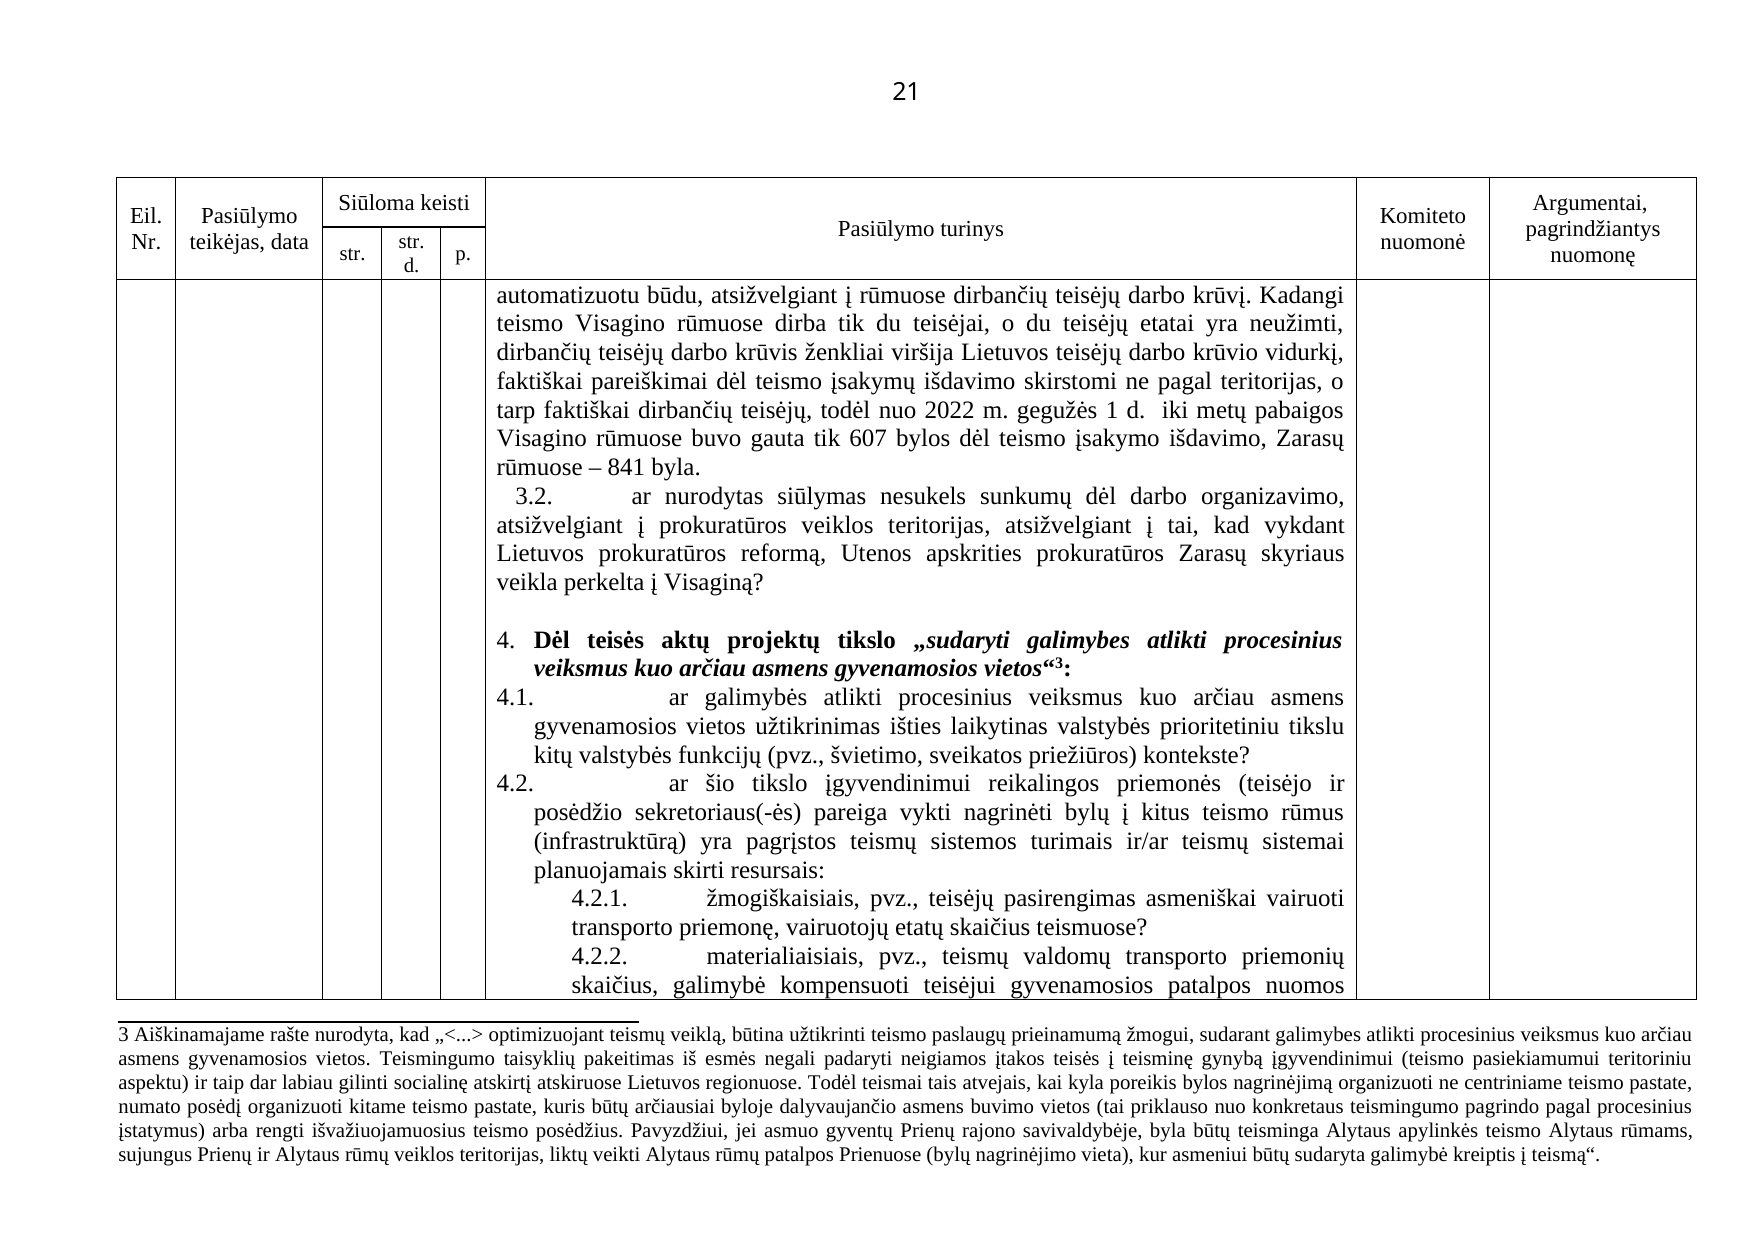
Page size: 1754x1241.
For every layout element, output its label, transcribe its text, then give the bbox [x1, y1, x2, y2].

table_cell [117, 280, 175, 998]
table_cell str. d. [382, 228, 440, 279]
table_header Siūloma keisti [323, 178, 485, 226]
table_cell [382, 280, 440, 998]
table_cell [176, 280, 322, 998]
table_cell Lietuvos Respublikos teisėjų asociacijos valdyba, susipažinusi su teisės aktų projektais Nr. XIVP-2822 - XIVP-2827, įvertinusi asociacijos narių pateiktas pastabas, Utenos apylinkės teismo Visagino rūmų darbuotojų 2023 m. gegužės 4 d. rašte, Vilniaus regiono apylinkės teismo Ukmergės rūmų teisėjų 2023 m. birželio 8 d. rašte ir Plungės apylinkės teismo Plungės rūmų teisėjų 2023 m. birželio 14 d. rašte pateiktus duomenis ir argumentus, siūlo svarstant teisės aktų projektus, be kita ko, atkreipti dėmesį į šiuos klausimus: Dėl siūlymo reorganizuoti Plungės apylinkės teismą išdalijimo būdu, šio teismo teises ir pareigas išdalijant Klaipėdos apylinkės teismui ir Telšių apylinkės teismui (XIVP-2822 – XIVP-2825): Dėl siūlymo reorganizuoti vieną iš dvylikos šiuo metu veikiančių apylinkių teismų esmės: Lietuvos Respublikos valstybės kontrolės 2020 m. birželio 22 d. valstybinio audito ataskaitoje „Teismų sistema“ nustatė, kad Lietuva neturi teismų sistemos tobulinimo vizijos. Teisėjų tarybos 2022 m. gruodžio 19 d. nutarimu patvirtinta Lietuvos teismų 2023-2033 m. vystymosi vizija (žr. www.teismai.lt/data/public/uploads/2022/12/vizija-pilna-versija.pdf), kurioje, be kita ko, numatyta priemonė – „Racionalaus ir efektyvaus teismų sistemos valdymo modelio (teismų tinklo) sukūrimas“ ir šios priemonės siektini rezultatai: 1) patvirtintas peržiūrėtas teismų tinklo modelis, atitinkantis finansavimą ir visuomenės lūkesčius; 2) sukurtas modelis (reformos projektas), apibrėžiantis bendro teisėjų etatų skaičiaus, besispecializuojančių teisėjų skaičiaus, teismų žemėlapio ir teismų struktūrų nustatymo kriterijus; 3) modelis aprobuotas teismų sistemos viduje ir pristatytas visuomenei; <...>. Ar siūlymas reorganizuoti vieną iš dvylikos šiuo metu veikiančių apylinkių teismų yra vienetinis veiksmas, kurį įgyvendinus (kartu su kitais projektuose numatytais siūlymais) finansavimą ir visuomenės lūkesčius atitinkantis teismų tinklo modelis bus laikomas sukurtu ir teisės aktų projektų aiškinamajame rašte nurodyti apylinkių teismų optimizavimo tikslai bus laikomi visiškai pasiektais, ar tai yra tik viena iš platesnės apimties teismų tinklo modelio kūrimo dalių (stadijų)? ar vieno iš dvylikos šiuo metu veikiančių apylinkių teismų reorganizavimas yra būtina ir proporcinga (kaštų ir naudos aspektu) priemonė aiškinamajame rašte išdėstytiems teisės aktų projektų tikslams (didinti lėšų, skiriamų teismams išlaikyti, panaudojimo efektyvumą, optimizuoti, balansuoti apylinkių teismų, teismų rūmų, jų teisėjų darbo krūvį, didinti teisėjų specializacijos galimybes ir kt.) pasiekti? Ar šių tikslų neįmanoma pasiekti kitais būdais (pvz., tik panaikinant atitinkamus teismų rūmus, kurių veikla nėra efektyvi, atsisakant dalies teismų rūmų infrastruktūros ir kt.)? ar aiškinamajame rašte nurodyti galimybių optimizuoti teismus kriterijai (teismo geografinis išsidėstymas, gyventojų skaičius, bylų srautai ir darbo krūvis, teismo sudėtis ir žmogiškieji ištekliai, teismo infrastruktūra ir jos išlaikymas ir kt.) yra tinkami (pakankami) sprendžiant tiek dėl konkretaus teismo reorganizavimo, tiek dėl galutinio siektino teismų tinklo modelio sukūrimo? Pavyzdžiui, ar į kriterijų sąrašą nuturėtų būti įtraukti tokie kriterijai kaip kitų teisėsaugos institucijų (prokuratūros, policijos) teritorinis pasiskirstymas, atitinkamo miesto (rajono) gyventojų ir verslo subjektų į valstybės biudžetą sumokamų mokesčių dydis, savivaldybių gerovės indeksas, sveikos demografijos komponentas ir kt.? Dėl siūlymo reorganizuoti būtent Plungės apylinkės teismą pagrįstumo: ar siūlymas atitinka aiškinamajame rašte išdėstytus teisės aktų projektų tikslus ir galimybių optimizuoti teismus kriterijus? Pirma, Plungės apylinkės teismo veiklos teritorijoje gyvena net didesnis gyventojų skaičius nei Telšių apylinkės teismo veiklos teritorijoje. Antra, iš aiškinamojo rašto matyti, kad 2021 m. mažesnis darbo krūvis nei Plungės apylinkės teisme buvo Utenos, Alytaus, Tauragės apylinkės teismuose. Pagal šių metų duomenis (2023 m. birželio 12 d.), Plungės apylinkės teisme išnagrinėtos 216 baudžiamosios bylos, 3273 civilinės bylos, kai per tą patį laikotarpį Telšių apylinkės teisme atitinkamai 222 ir 3055 bylos. 2022 m. lapkričio mėn. duomenimis Plungės apylinkės teisme bylų srautai (skaičius), priešingai nei kituose teismuose, padidėjo net 20,5 procento. Trečia, projektais nemažai visuomenės daliai būtų apsunkinamas teismo paslaugų prieinamumas, nes, pvz., Plungės m. gyventojams atstumai tarp teismų padidėja: jeigu byla nagrinėjama Klaipėdos apygardos teisme, proceso dalyviui vykstant iš Plungės m. į Klaipėdos m. tenka įveikti 56 km atstumą, o nagrinėjant bylą Šiaulių apygardos teisme atstumas nuo Plungės m. iki Šiaulių m. būtų 98,3 km. Ketvirta, Plungės apylinkės teisme dirba 17 teisėjų, todėl apjungus Plungės apylinkės teismo veikiančių rūmų veiklos teritorijas ir bylas skirstant bendrai visiems rūmų teisėjams, nebūtų jokių kliūčių teisėjų specializacijai. Dėl siūlymo ta apimtimi, kuria Plungės apylinkės teismo teisės ir pareigos, susijusios su Plungės apylinkės teismo Plungės rūmais ir Plungės apylinkės teismo Skuodo rūmais, pereitų ne Klaipėdos, o Telšių apylinkės teismui: ar nurodytas siūlymas atitinka teismo paslaugų prieinamumo tikslą, nes, pvz., Plungės m. gyventojams atstumai tarp teismų padidėja: jeigu byla nagrinėjama Klaipėdos apygardos teisme, proceso dalyviui vykstant iš Plungės m. į Klaipėdos m. tenka įveikti 56 km atstumą, o nagrinėjant bylą Šiaulių apygardos teisme atstumas nuo Plungės m. iki Šiaulių m. būtų 98,3 km. ar nurodytas siūlymas nesukels sunkumų dėl darbo organizavimo, atsižvelgiant į tai, kad teismų ir prokuratūros, policijos bei probacijos tarnybų veiklos teritorijos nebesutaptų? Dėl siūlymo sujungti Utenos apylinkės teismo Molėtų rūmų ir Vilniaus regiono apylinkės teismo Ukmergės rūmus, numatant Utenos apylinkės teismo Ukmergės rūmus (XIVP-2824): ar nurodytas siūlymas atitinka aiškinamajame rašte išdėstytus teisės aktų projektų tikslus ir galimybių optimizuoti teismus kriterijus ir ar šių tikslų bei kriterijų labiau neatitiktų alternatyvūs variantai (Širvintų rūmų prijungimas prie Ukmergės rūmų, Ukmergės rūmus paliekant Vilniaus regiono apylinkės teismo struktūroje, o Molėtų rūmus prijungiant prie Utenos rūmų)? Pavyzdžiui, Vilniaus regiono apylinkės teismo Ukmergės rūmų teisėjų pateiktais duomenimis, trumpiausias atstumas tarp Ukmergės rūmų ir Utenos rūmų yra 64,8 km , nesant eismo kelionės laikas yra 54 min. Kelias eina per kelias gyvenvietes, kur mažinamas greitis. Atstumas tarp Ukmergės rūmų ir Vilniaus rajono rūmų yra 66,8 km, nesant eismo kelionės laikas 43 min., kelias eina automagistrale A2, greitis yra pastovus, kelias prižiūrimas visą parą visais metų laikais. Per dieną iš Ukmergės į Vilnių būna apie 15 tiesioginių autobusų, Vilniaus r. rūmai yra prie įvažiavimo į Vilnių ir visi tarpmiestiniai autobusai pravažiuoja pro Vilniaus r. rūmus. Iš Ukmergės į Uteną per dieną yra apie 8 tiesioginiai autobusai ir 2 variantai su persėdimu. Taigi, atstumas tarp Ukmergės rūmų ir Utenos rūmų bei tarp Ukmergės rūmų ir Vilniaus r. rūmų yra beveik panašus (skirtumas yra 2 km), tačiau kelionės laikas trumpesnis ir susisiekimo infrastruktūra yra geresnė būtent tarp Ukmergės rūmų ir Vilniaus r. rūmų. Atstumas tarp Ukmergės rūmų ir Molėtų rūmų yra 45,7 km, nesant eismo kelionės laikas yra 37 min., kelias eina per kelias gyvenvietes, tarpais per miškingą teritoriją. Atstumas tarp Ukmergės rūmų ir Širvintų rūmų yra 30,1 km, nesant eismo kelionės laikas yra 25 min., kelias eina automagistrale A2 ir nuvažiavimo nuo automagistralės iki Širvintų m. keliu (apie 4 km). Susisiekimas autobusais: iš Ukmergės į Molėtus tiesioginio autobuso nėra, su persėdimu kelionės trukmė nuo 3 val. 30 min iki 2 val. Iš Ukmergės į Širvintas yra tiesioginis autobusas (į abi puses), kelionės trukmė yra 30 min., su persėdimu nuo 3 val. iki 2 val. Nuo Ukmergės iki Širvintų rūmų yra trumpesnis atstumas, mažesnis kelionės laikas, geresnė ir patogesnė susisiekimo infrastruktūra; nuo Ukmergės rūmų iki Vilniaus rajono rūmų (centrinių rūmų) yra 2 km ilgesnis atstumas, tačiau 11 min trumpesnis kelionės laikas ir daug geresnė, labiau išvystyta ir patogesnė susisiekimo infrastruktūra. Atstumas nuo Molėtų rūmų iki Utenos rūmų yra 34,5 km, t. y. 11,2 km mažesnis nei iki Ukmergės rūmų, kelionės laikas 27 min., t. y. 10 min. greitesnis nei iki Ukmergės rūmų, susisiekimais autobusais daug geresnis – yra 10 tiesioginių autobusų, kelionės laikas 35 min. (į Ukmergę tiesioginių autobusų nėra, o su persėdimais vidutinis laikas apie 2 val. 30 min.). Be to, Ukmergės rūmuose yra 6 teisėjų etatai, šiuo metu visi 6 yra užimti. Širvintų rūmuose yra 3 teisėjų etatai, dirba 2 teisėjai. Taigi, net ir su realiai šiuo metu dirbančiais teisėjais (5 Ukmergės rūmuose ir 2 Širvintų rūmuose) sujungus Ukmergės ir Širvintų rūmus, būtų 7 realiai šiuo metu dirbantys teisėjai ir būtų galimybė specializuotis (pavyzdžiui, 3 baudžiamąsias bylas nagrinėjantys teisėjai ir 4 civilines bylas nagrinėjantys teisėjai). Utenos rūmuose šiuo metu yra 7 teisėjai, prie jų prijungus dar 2 Molėtų rūmų teisėjus, teisėjai galėtų specializuotis. ar nurodytas siūlymas nesukels sunkumų dėl darbo organizavimo, atsižvelgiant į prokuratūros, policijos, probacijos tarnybų veiklos teritorijas? Dėl siūlymo sujungti Utenos apylinkės teismo Visagino rūmus ir Zarasų rūmus, įstatyme numatant Utenos apylinkės teismo Zarasų rūmus (XIVP-2824): ar nurodytas siūlymas atitinka aiškinamajame rašte nurodytus teisės aktų projektų tikslus ir galimybių optimizuoti teismus kriterijus? Pavyzdžiui, Utenos apylinkės teismo Visagino rūmų darbuotojų pateiktais duomenimis, bendras Visagino savivaldybės gyventojų skaičius 25 proc. didesnis nei Zarasų savivaldybėje. Lyginant demografinių pokyčių dinamiką pagal amžiaus grupes matyti, kad vaikų demografinė grupė iki 6 metų ir nuo 7 iki 17 metų Visagino savivaldybėje yra dvigubai didesnė, turinti akivaizdžią augimo tendenciją. Tuo pačių Zarasų rajono savivaldybėje gyvenančių vaikų grupė nuosekliai mažėja. Vaikų skaičius ir jo skaičiaus augimo/mažėjimo dinamika savivaldybėje svarbus kriterijus vertinant šeimos bylų nagrinėjimo ypatumus, kadangi ginant vaiko teises ir interesus bylose dalyvauja valstybės institucijos, kurių buveinių skyriai yra savivaldybės teritorijoje. Zarasų rajono pensinio amžiaus žmonių grupė yra pakankamai stabili, tuo tarpu Visagine gyvenanti pensinio amžiaus asmenų grupė sparčiai didėja, tarp jų yra nemaža dalis vienišų žmonių, kurie savarankiškai negali įgyvendinti savo teisių ir jiems būtina Socialinės apsaugos darbuotojų pagalba ir konsultacijos. Vertinant geografinį išdėstymą, Visagino rūmų darbuotojų pateiktais duomenimis, Zarasų rajono savivaldybę (Zarasų rūmų veiklos teritorija) sudaro 10 seniūnijų, savivaldybės plotas 1334 kv. km, gyventojų tankumas 14,3 žm./kv. km. (https://www.vle.lt/straipsnis/zarasu-rajono-savivaldybe/). Visagino savivaldybę (Visagino rūmų veiklos teritorija) sudaro Visagino miestas ir 17 šalia esančių kaimų. Savivaldybės plotas 58 kv. km, gyventojų tankumas 467,5 žm. kv. km (https://www.vle.lt/straipsnis/visagino-savivaldybe/). Todėl vertinant susisiekimo galimybes, turėtų būti vertinamas ne tik atstumas tarp teismo rūmų (27,6 km), o atsižvelgiama ir į tai, kokie neigiami pokyčiai kiltų dviejų savivaldybių gyventojams vykstant į Zarasų arba Visagino rūmus. Žemiau pateiktoje lentelėje pateikiami duomenys apie atstumus tarp didžiausių Zarasų rajono gyvenviečių iki Zarasų rūmų, Visagino rūmų ir atstumų skirtumai. Iš lentelės matyti, kad kelionė vykstant į Visagino rūmus iš atokiausios Zarasų rajono gyvenvietės pailgėtų tik 24 km., o kai kuriais atvejais ir sutrumpėtų. Tuo daugumai Visagino savivaldybės gyventojų, jų atstovų pagal įstatymą, valstybinių institucijų atstovų teks kiekvieną kartą įveikti 27,6 km atstumą iki Zarasų rūmų bei grįžti atgal. Aiškinamajame rašte pateikti duomenys dėl bylų srautų Utenos apylinkės teisme nuo 2019 iki 2022 m. lapkričio mėn. laikotarpiu. Visagino rūmų darbuotojų teigimu, būtina atsižvelgti į tai, kad, siekiant lyginti teisėjų darbo krūvius teisme, atsižvelgiant į gaunamų rūmuose bylų kiekį, dirbančių rūmuose teisėjų skaičių, bylos buvo perduodamos iš vienų rūmų kitiems pagal teismo pirmininko ar pirmininko pavaduotojų patvarkymus. Utenos apylinkės teismo vidaus apskaitos dokumentuose užfiksuota, kad laikotarpiu nuo 2020 m. iki 2022 m. Visagino rūmuose gautos elektroninės bylos buvo perduodamos nagrinėti kitiems teismo rūmams, t. y. nepateko į Visagino rūmuose gautų bylų apskaitą (srautą), o buvo apskaitytos kituose teismo rūmuose. Siekiant nustatyti faktinį bylų srauto sumažėjimą ar padidėjimą, būtina perduotas bylas apskaityti pagal bylos gavimo vietą, laikantis teismingumo taisyklių. Duomenys apie 2019-2022 metais perduotų bylų kiekį iš Visagino rūmų. Palyginimui pateikiami duomenys apie 2019-2022 metais perduotų/gautų bylų kiekį Zarasų rūmuose. Visagino rūmų darbuotojų duomenimis, vertinant tai, kad 2022 m. Zarasų rūmuose gautų bylų srautas padidėjo virš 60 proc. reikia įvertinti tai, kad, sprendžiant Vilniaus miesto apylinkės teismo didelio darbo krūvio problemą nuo 2022 m. gegužės 1 d. bylos pagal pareiškimus dėl teismo įsakymo išdavimo, kurie paduodami elektroninių ryšių priemonėmis, paskirstomos kitų teismų teisėjams, siekiant užtikrinti tolygų apylinkių teismų darbo krūvį, susijusį su gaunamomis bylomis. Bylos dėl teismo įsakymo išdavimo skirstomos teismų rūmams automatizuotu būdu, atsižvelgiant į rūmuose dirbančių teisėjų darbo krūvį. Kadangi teismo Visagino rūmuose dirba tik du teisėjai, o du teisėjų etatai yra neužimti, dirbančių teisėjų darbo krūvis ženkliai viršija Lietuvos teisėjų darbo krūvio vidurkį, faktiškai pareiškimai dėl teismo įsakymų išdavimo skirstomi ne pagal teritorijas, o tarp faktiškai dirbančių teisėjų, todėl nuo 2022 m. gegužės 1 d. iki metų pabaigos Visagino rūmuose buvo gauta tik 607 bylos dėl teismo įsakymo išdavimo, Zarasų rūmuose – 841 byla. ar nurodytas siūlymas nesukels sunkumų dėl darbo organizavimo, atsižvelgiant į prokuratūros veiklos teritorijas, atsižvelgiant į tai, kad vykdant Lietuvos prokuratūros reformą, Utenos apskrities prokuratūros Zarasų skyriaus veikla perkelta į Visaginą? Dėl teisės aktų projektų tikslo „sudaryti galimybes atlikti procesinius veiksmus kuo arčiau asmens gyvenamosios vietos“: ar galimybės atlikti procesinius veiksmus kuo arčiau asmens gyvenamosios vietos užtikrinimas išties laikytinas valstybės prioritetiniu tikslu kitų valstybės funkcijų (pvz., švietimo, sveikatos priežiūros) kontekste? ar šio tikslo įgyvendinimui reikalingos priemonės (teisėjo ir posėdžio sekretoriaus(-ės) pareiga vykti nagrinėti bylų į kitus teismo rūmus (infrastruktūrą) yra pagrįstos teismų sistemos turimais ir/ar teismų sistemai planuojamais skirti resursais: žmogiškaisiais, pvz., teisėjų pasirengimas asmeniškai vairuoti transporto priemonę, vairuotojų etatų skaičius teismuose? materialiaisiais, pvz., teismų valdomų transporto priemonių skaičius, galimybė kompensuoti teisėjui gyvenamosios patalpos nuomos išlaidas jo darbo kitame rajone metu, apdrausti visas transporto priemones, kuriomis teisėjai vyksta į kitą vietovę, ne tik privalomuoju civilinės atsakomybės, bet ir kasko draudimu? Dėl aiškinamajame rašte nurodyto teiginio, kad optimizuojant apylinkių teismų tinklą, įvertinus šiuo metu laisvų ir atsilaisvinančių teisėjų vietų skaičių, pradėtas vykdyti atrankas į tam tikrus teismus, teisėjų skaičių numatoma sumažinti 10 proc., t. y. 49 etatais. 2020 m. Valstybės kontrolė (valstybinio audito ataskaita „Teisingumo sistema“) nustatė, kad Lietuvos teismų sistemoje nėra rodikliais įvertintas teisėjų poreikis, nėra nustatytas optimalus teismo (teisėjo) darbo krūvis. Iki šiol nėra nustatyta, kokiu normaliu krūviu turi dirbti teisėjas. Todėl kyla klausimas, kokiais kriterijais remiantis šiuo metu numatoma sumažinti teisėjų skaičių ir būtent tokiu skaičiumi. [486, 280, 1356, 998]
table_header Pasiūlymo teikėjas, data [176, 178, 322, 279]
table_cell [1357, 280, 1489, 998]
table_cell str. [323, 228, 381, 279]
table_header Argumentai, pagrindžiantys nuomonę [1490, 178, 1696, 279]
table_header Pasiūlymo turinys [486, 178, 1356, 279]
table_header Eil. Nr. [117, 178, 175, 279]
table_cell p. [441, 228, 485, 279]
table_header Komiteto nuomonė [1357, 178, 1489, 279]
table_cell [323, 280, 381, 998]
table_cell [1490, 280, 1696, 998]
table_cell [441, 280, 485, 998]
